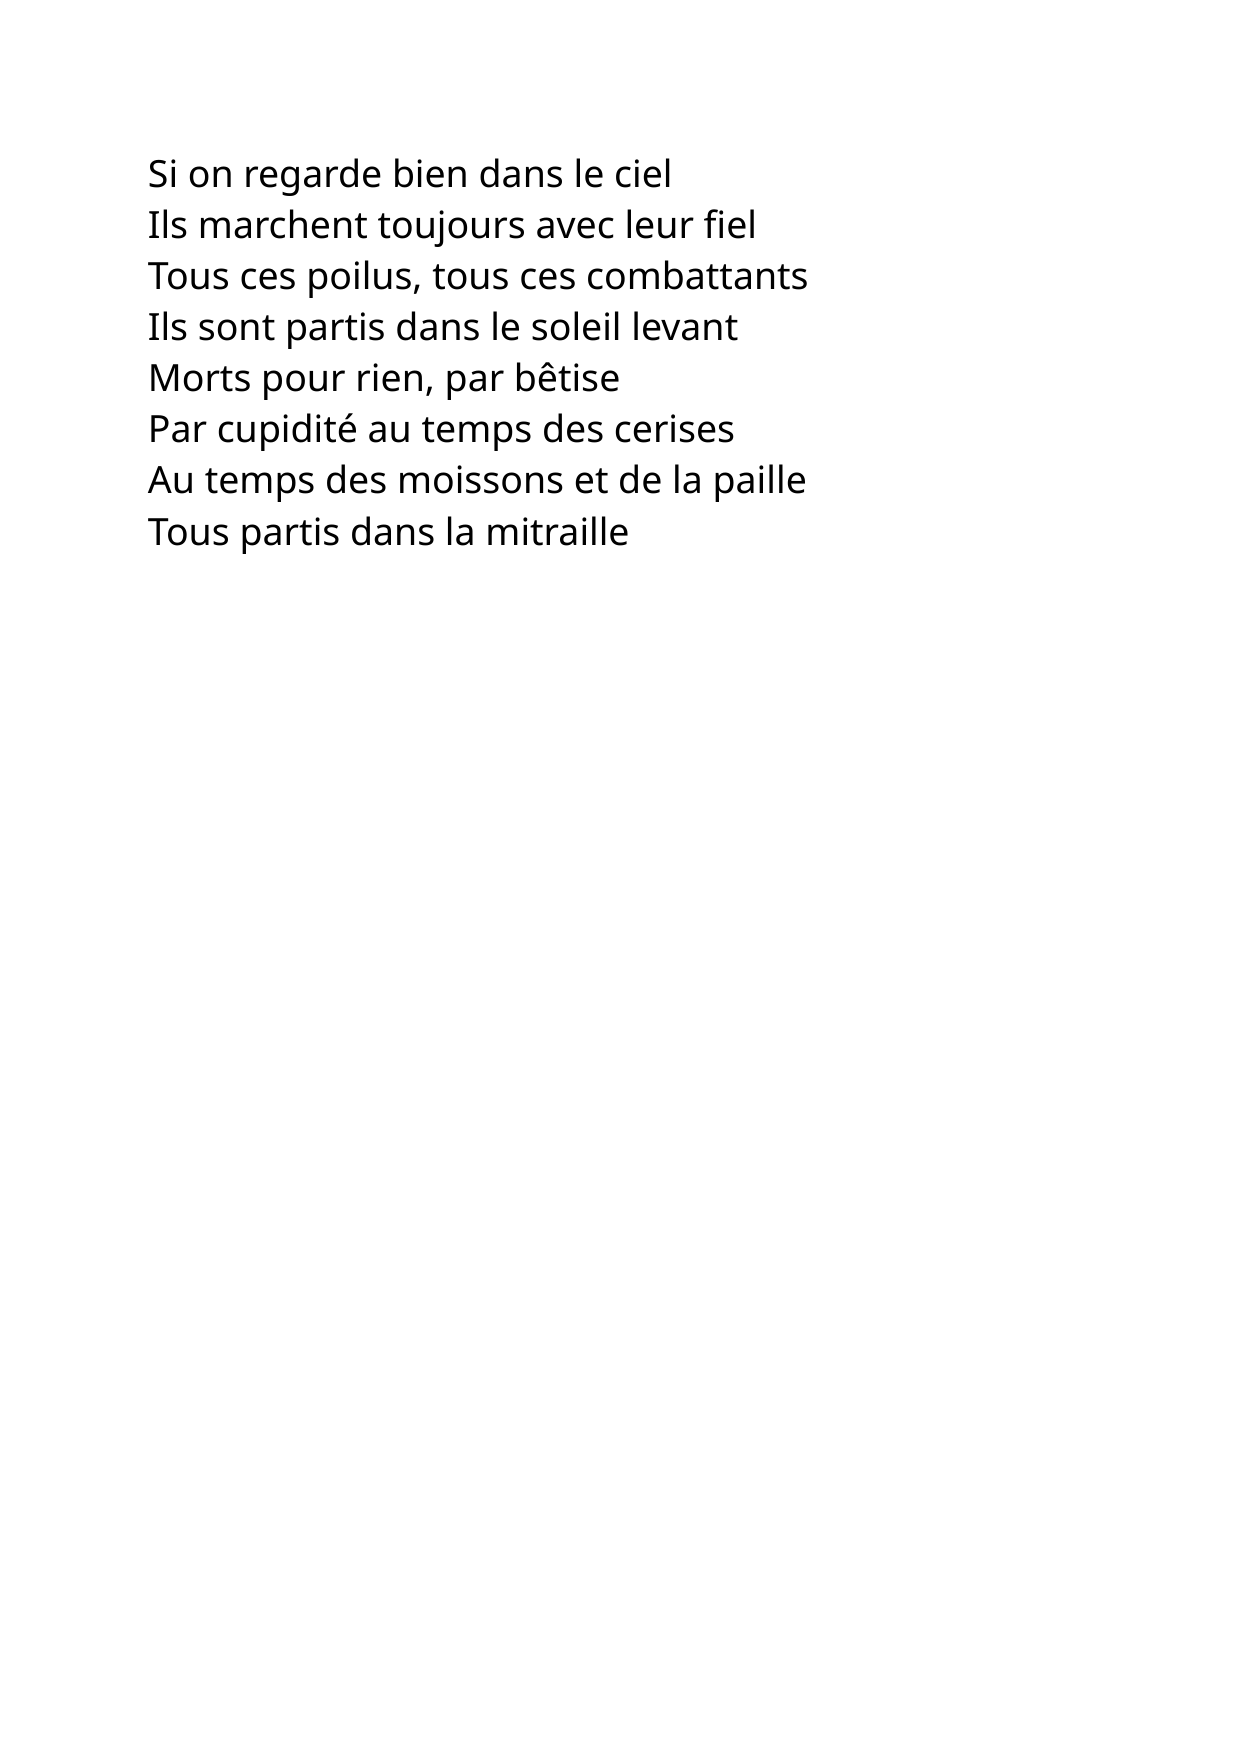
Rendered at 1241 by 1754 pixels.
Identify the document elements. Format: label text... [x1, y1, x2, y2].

text Par cupidité au temps des cerises [148, 403, 1093, 454]
text Ils sont partis dans le soleil levant [148, 301, 1093, 352]
text Tous ces poilus, tous ces combattants [148, 250, 1093, 301]
text Au temps des moissons et de la paille [148, 454, 1093, 505]
text Morts pour rien, par bêtise [148, 352, 1093, 403]
text Tous partis dans la mitraille [148, 505, 1093, 556]
text Ils marchent toujours avec leur fiel [148, 199, 1093, 250]
text Si on regarde bien dans le ciel [148, 148, 1093, 199]
